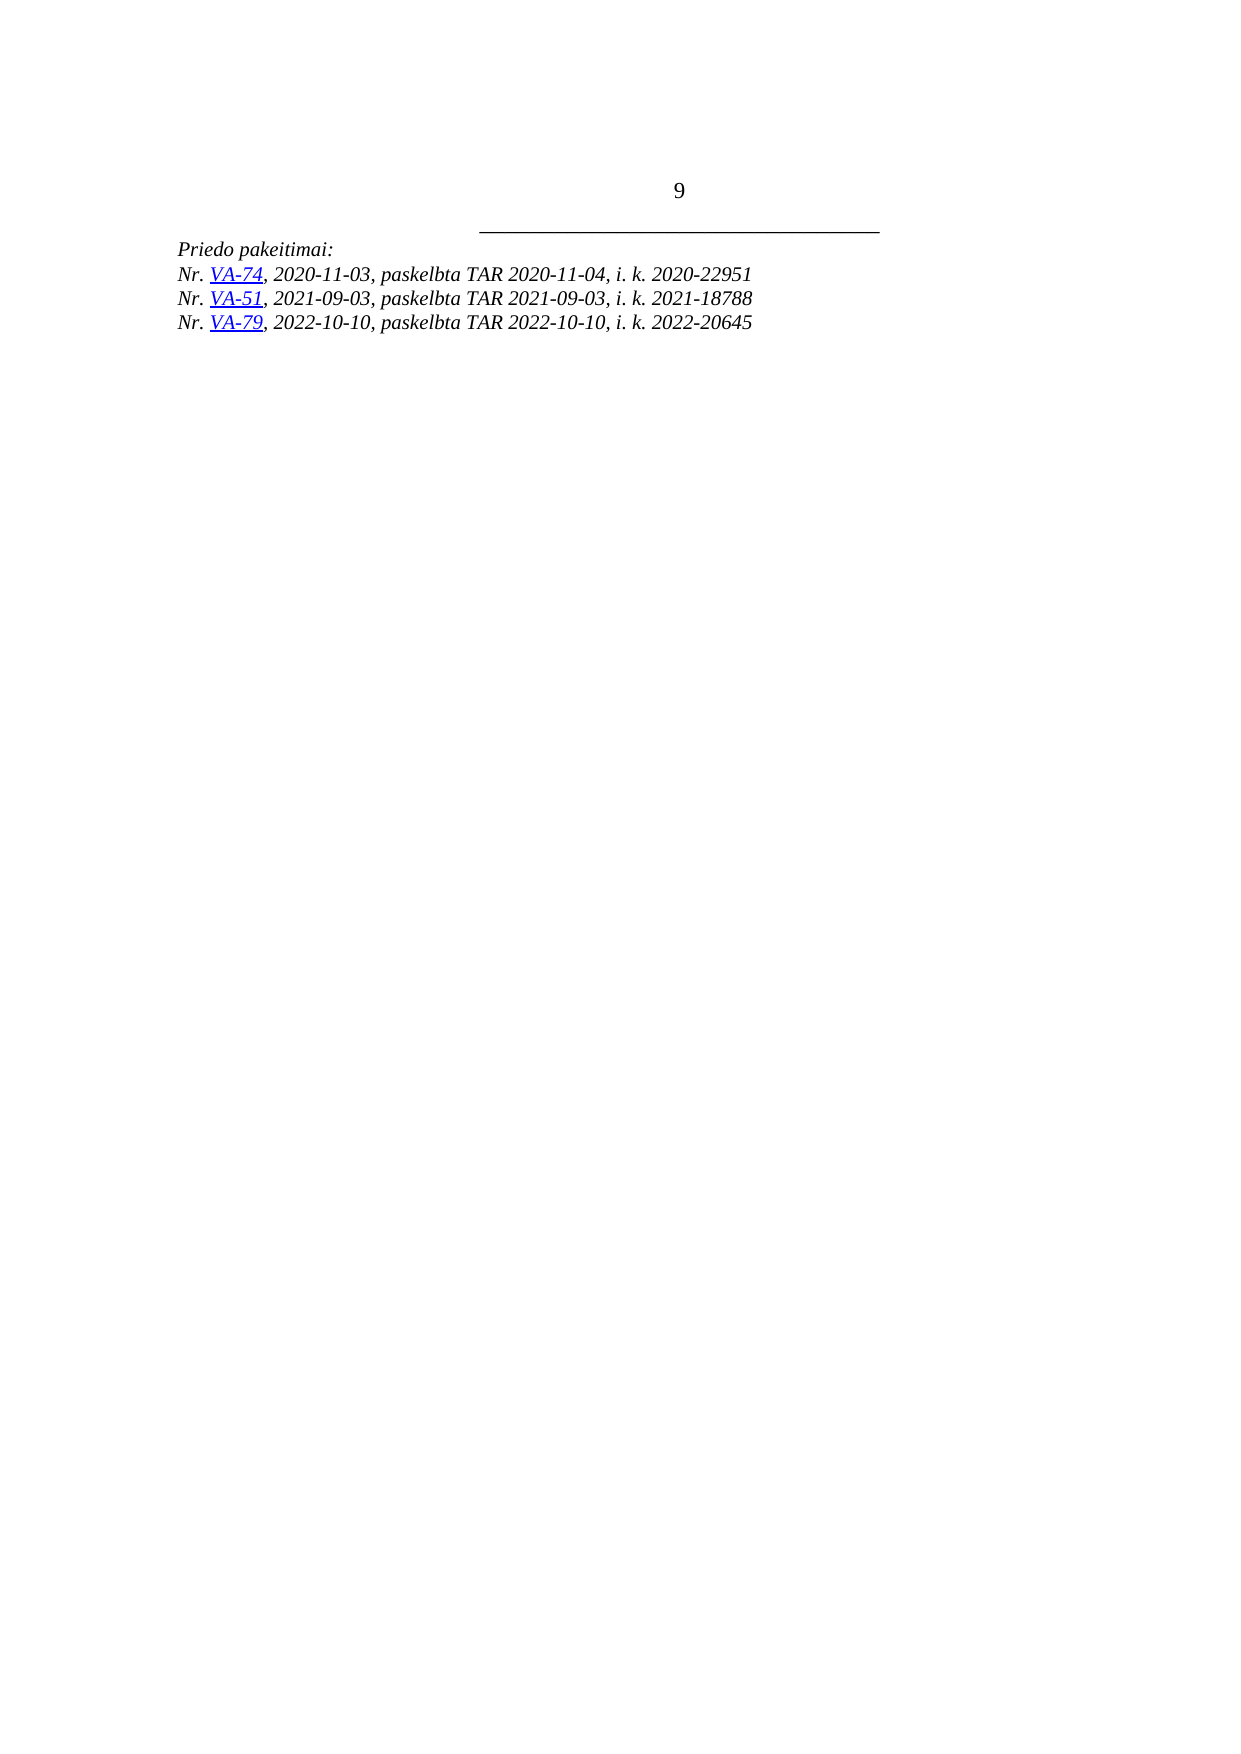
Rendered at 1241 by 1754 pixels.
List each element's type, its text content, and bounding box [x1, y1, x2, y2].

text Nr. VA-79, 2022-10-10, paskelbta TAR 2022-10-10, i. k. 2022-20645 [177, 309, 1181, 334]
text Priedo pakeitimai: [177, 237, 1181, 261]
text Nr. VA-51, 2021-09-03, paskelbta TAR 2021-09-03, i. k. 2021-18788 [177, 286, 1181, 309]
text Nr. VA-74, 2020-11-03, paskelbta TAR 2020-11-04, i. k. 2020-22951 [177, 261, 1181, 286]
text ________________________________ [177, 207, 1181, 235]
